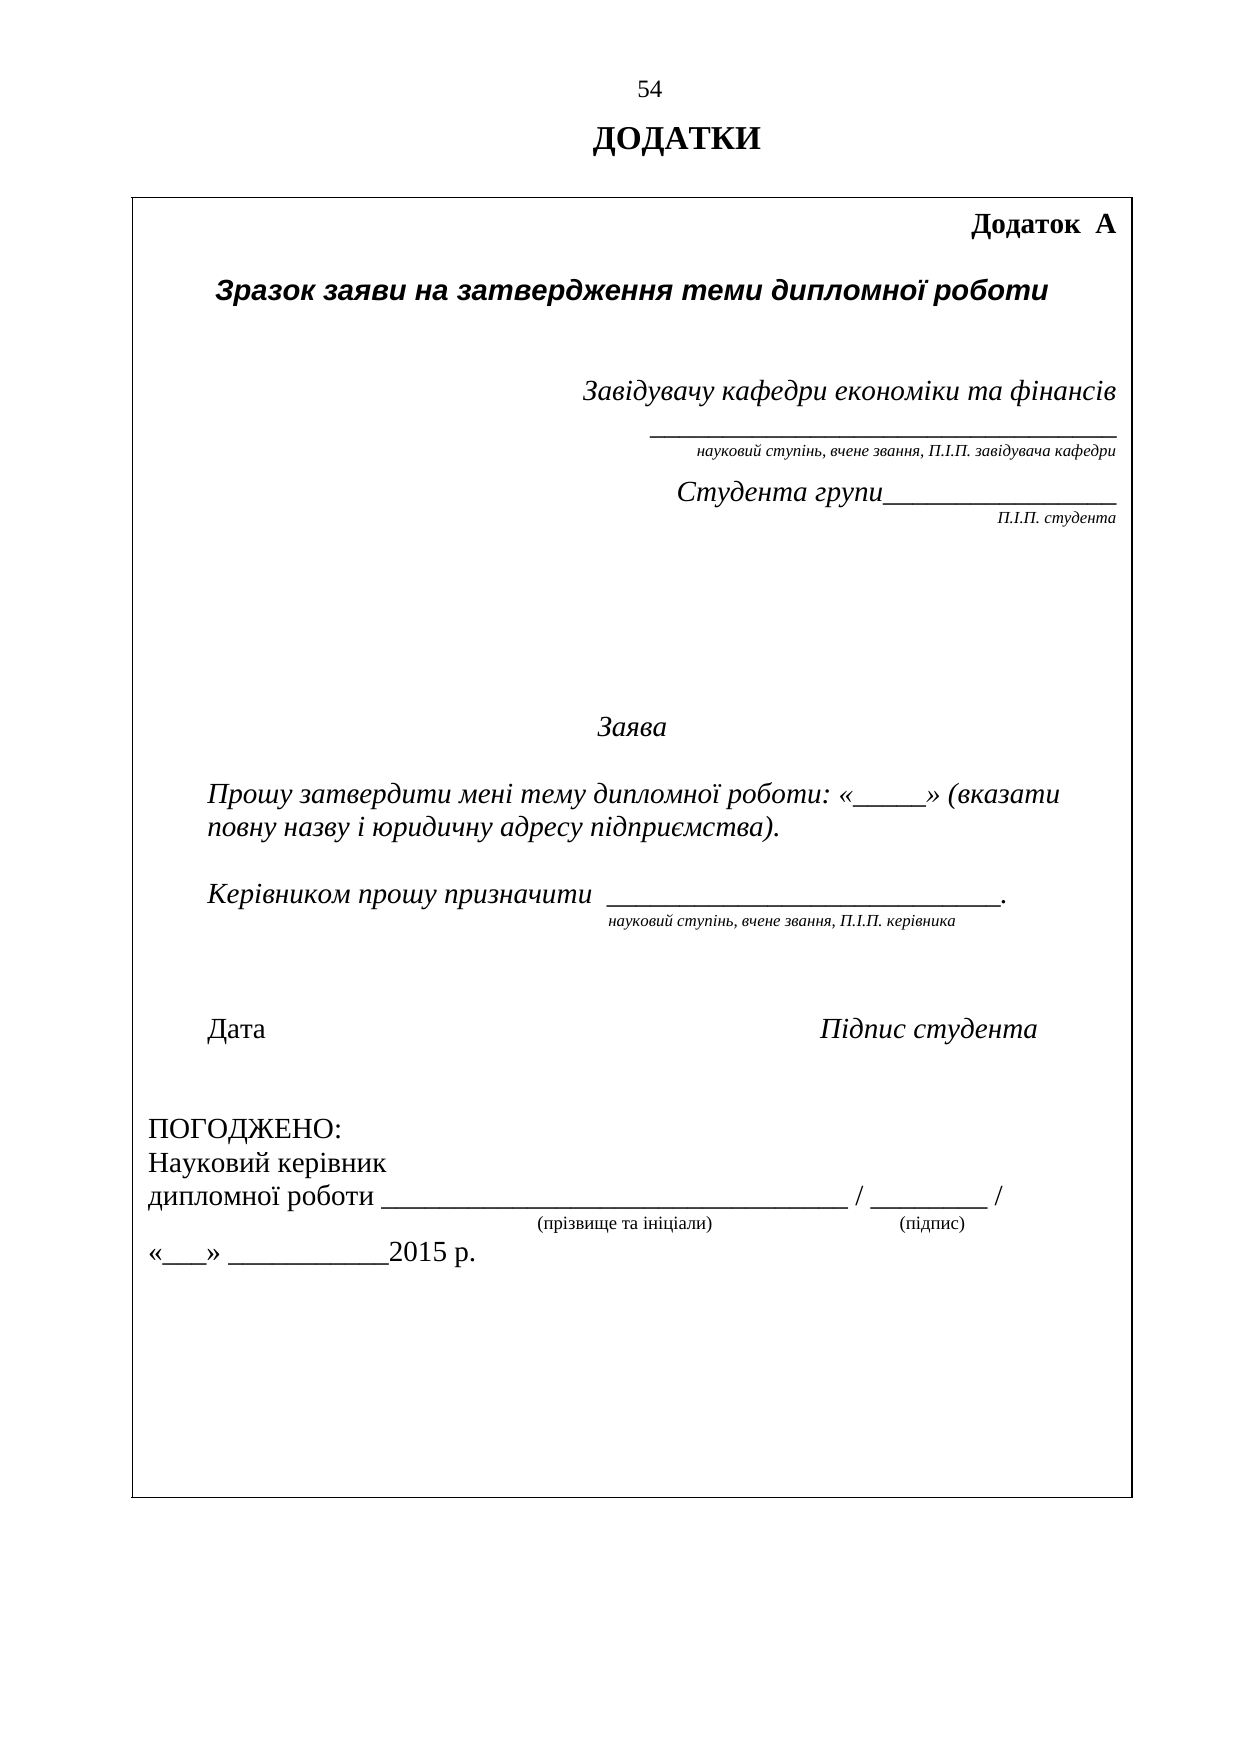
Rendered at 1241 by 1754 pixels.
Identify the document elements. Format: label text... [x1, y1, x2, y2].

text Додаток А [148, 206, 1116, 239]
text Заява [148, 709, 1116, 742]
text Завідувачу кафедри економіки та фінансів [148, 373, 1116, 407]
text (прізвище та ініціали) (підпис) [148, 1212, 1116, 1234]
text П.І.П. студента [148, 508, 1116, 541]
text дипломної роботи ________________________________ / ________ / [148, 1178, 1116, 1212]
text Дата Підпис студента [207, 1011, 1116, 1044]
text науковий ступінь, вчене звання, П.І.П. завідувача кафедри [148, 441, 1116, 474]
text Прошу затвердити мені тему дипломної роботи: «_____» (вказати повну назву і юридичну адресу підприємства). [207, 776, 1116, 843]
text «___» ___________2015 р. [148, 1234, 1116, 1267]
text ПОГОДЖЕНО: [148, 1111, 1116, 1145]
text Науковий керівник [148, 1145, 1116, 1178]
text ДОДАТКИ [118, 118, 1181, 156]
text Зразок заяви на затвердження теми дипломної роботи [148, 273, 1116, 306]
text Керівником прошу призначити ___________________________. [207, 877, 1116, 910]
text Студента групи________________ [148, 474, 1116, 508]
text науковий ступінь, вчене звання, П.І.П. керівника [207, 910, 1116, 944]
text ________________________________ [148, 407, 1116, 441]
